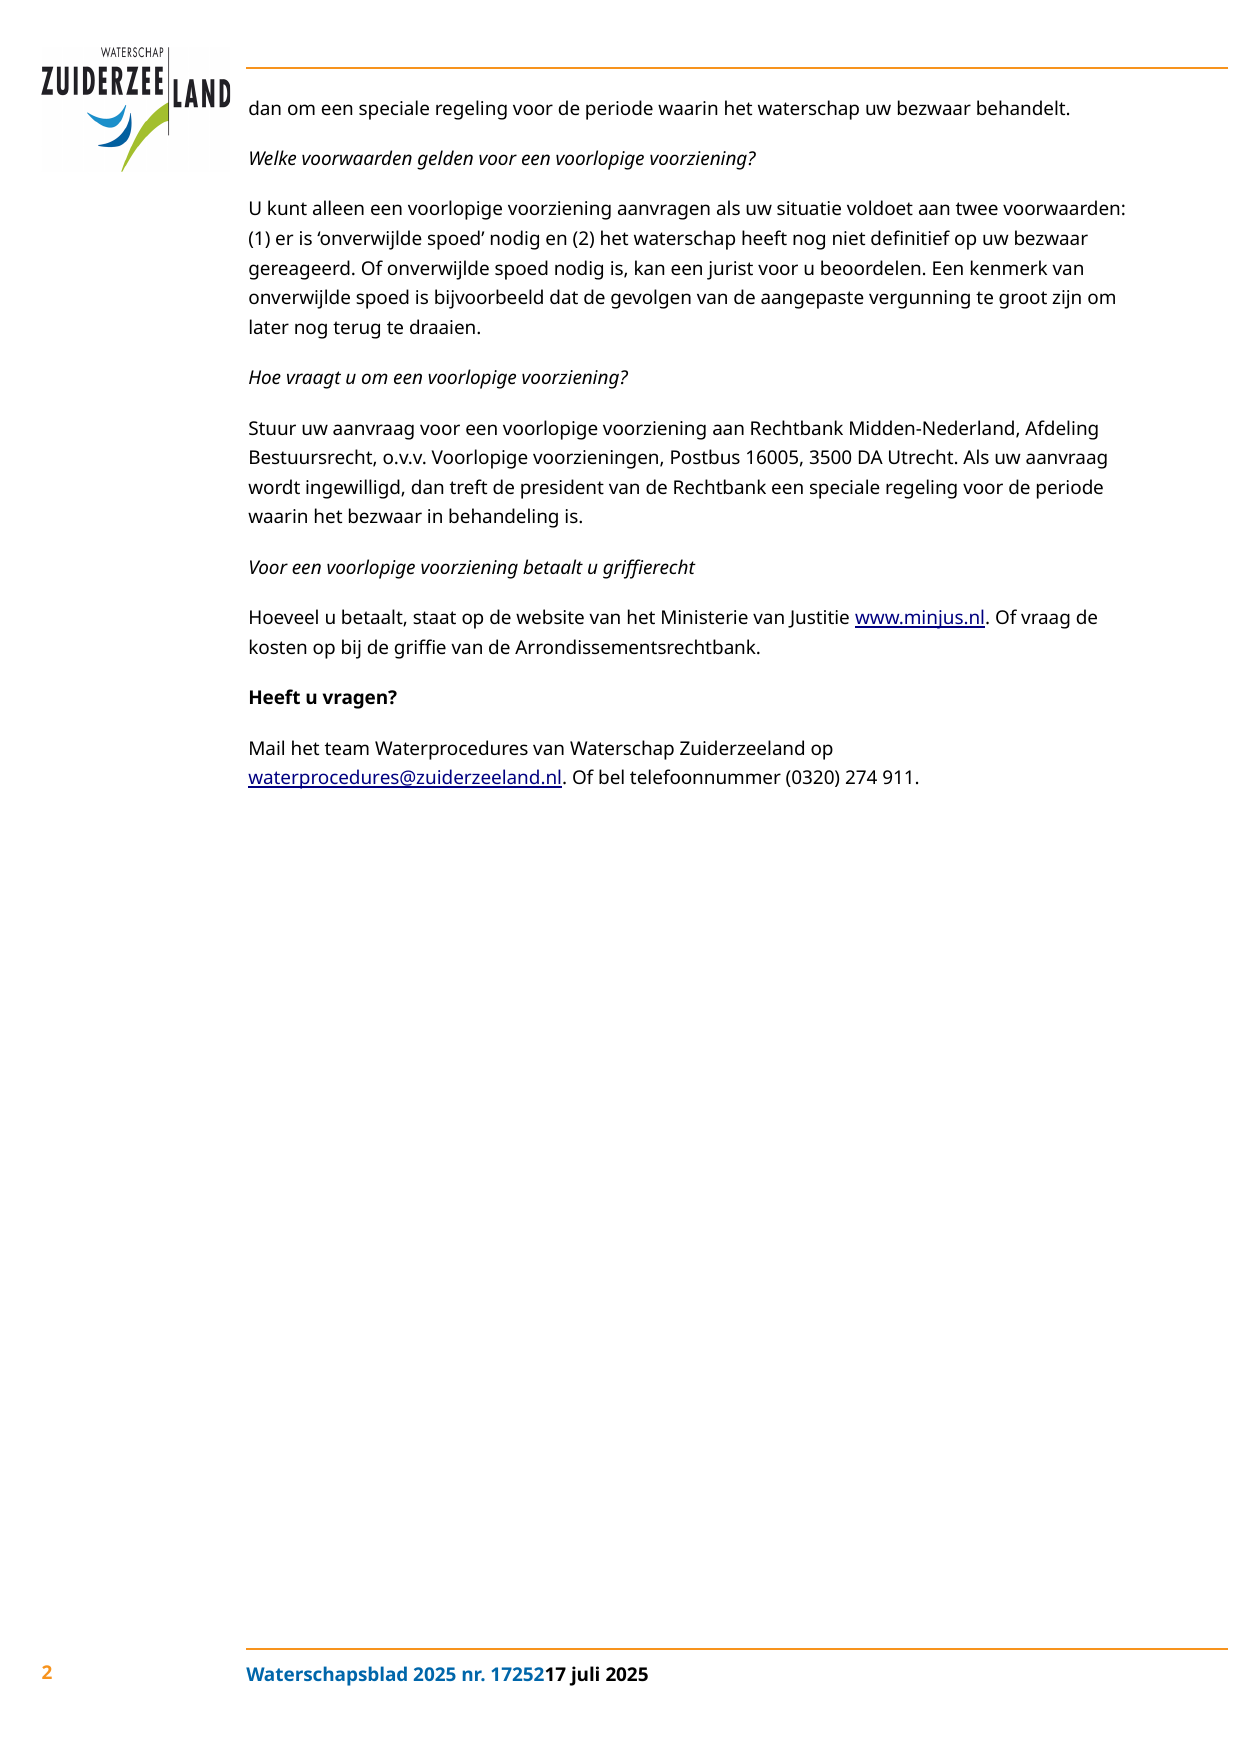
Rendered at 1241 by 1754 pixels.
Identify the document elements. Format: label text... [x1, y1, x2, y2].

text Heeft u vragen? [248, 684, 1152, 710]
text dan om een speciale regeling voor de periode waarin het waterschap uw bezwaar behandelt. [248, 95, 1152, 121]
text Hoe vraagt u om een voorlopige voorziening? [248, 364, 1152, 390]
text Mail het team Waterprocedures van Waterschap Zuiderzeeland op waterprocedures@zuiderzeeland.nl. Of bel telefoonnummer (0320) 274 911. [248, 735, 1152, 790]
text Stuur uw aanvraag voor een voorlopige voorziening aan Rechtbank Midden-Nederland, Afdeling Bestuursrecht, o.v.v. Voorlopige voorzieningen, Postbus 16005, 3500 DA Utrecht. Als uw aanvraag wordt ingewilligd, dan treft de president van de Rechtbank een speciale regeling voor de periode waarin het bezwaar in behandeling is. [248, 415, 1152, 529]
text U kunt alleen een voorlopige voorziening aanvragen als uw situatie voldoet aan twee voorwaarden: (1) er is ‘onverwijlde spoed’ nodig en (2) het waterschap heeft nog niet definitief op uw bezwaar gereageerd. Of onverwijlde spoed nodig is, kan een jurist voor u beoordelen. Een kenmerk van onverwijlde spoed is bijvoorbeeld dat de gevolgen van de aangepaste vergunning te groot zijn om later nog terug te draaien. [248, 196, 1152, 340]
text Hoeveel u betaalt, staat op de website van het Ministerie van Justitie www.minjus.nl. Of vraag de kosten op bij de griffie van de Arrondissementsrechtbank. [248, 604, 1152, 660]
picture [41, 47, 231, 172]
text Welke voorwaarden gelden voor een voorlopige voorziening? [248, 145, 1152, 171]
text Voor een voorlopige voorziening betaalt u griffierecht [248, 554, 1152, 580]
